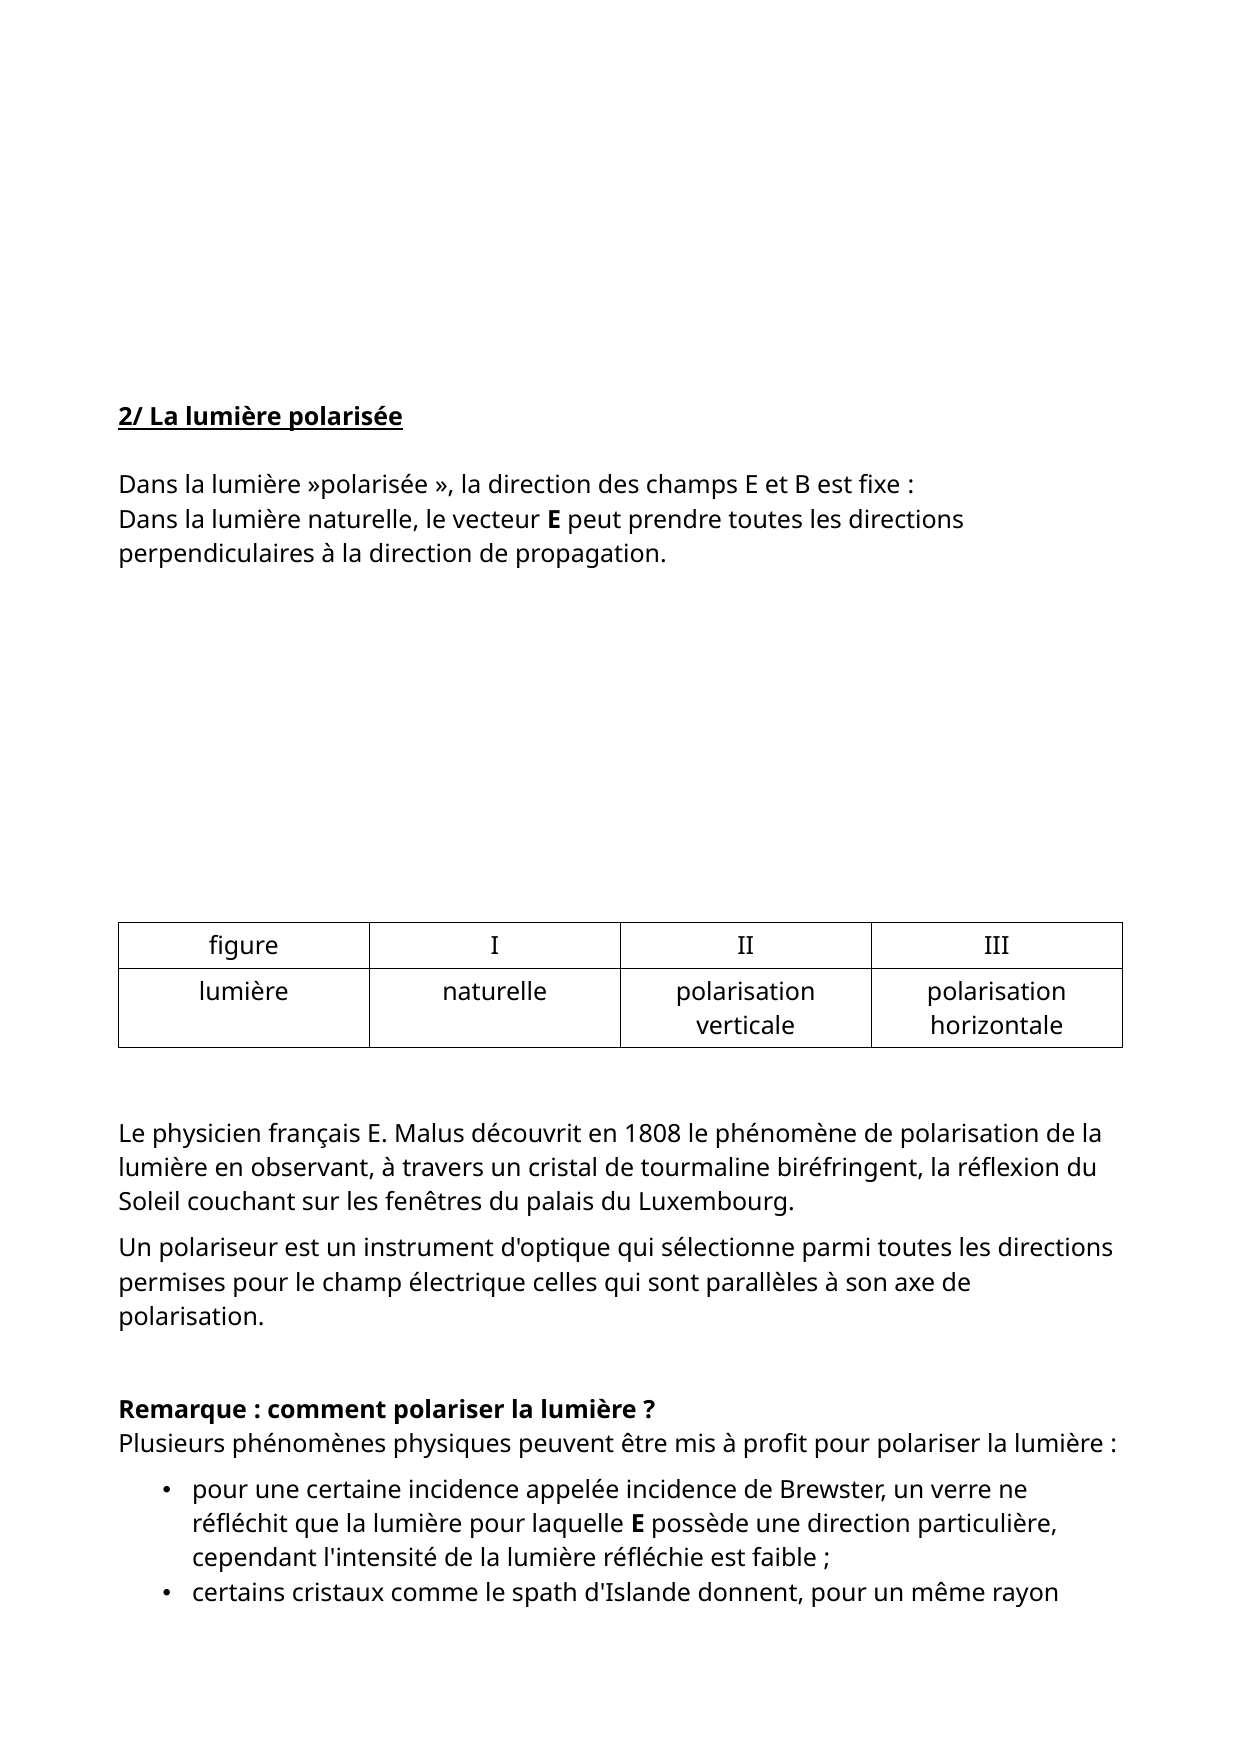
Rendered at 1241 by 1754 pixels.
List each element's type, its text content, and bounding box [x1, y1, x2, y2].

text Le physicien français E. Malus découvrit en 1808 le phénomène de polarisation de la lumière en observant, à travers un cristal de tourmaline biréfringent, la réflexion du Soleil couchant sur les fenêtres du palais du Luxembourg. [118, 1081, 1122, 1218]
table_header III [872, 923, 1122, 967]
table_header I [370, 923, 620, 967]
table_header II [621, 923, 871, 967]
table_cell naturelle [370, 969, 620, 1047]
text Dans la lumière »polarisée », la direction des champs E et B est fixe : [118, 467, 1122, 501]
list certains cristaux comme le spath d'Islande donnent, pour un même rayon [162, 1574, 1122, 1608]
text Dans la lumière naturelle, le vecteur E peut prendre toutes les directions perpendiculaires à la direction de propagation. [118, 501, 1122, 569]
table_cell lumière [119, 969, 369, 1047]
list pour une certaine incidence appelée incidence de Brewster, un verre ne réfléchit que la lumière pour laquelle E possède une direction particulière, cependant l'intensité de la lumière réfléchie est faible ; [162, 1472, 1122, 1574]
table_cell polarisation verticale [621, 969, 871, 1047]
text Un polariseur est un instrument d'optique qui sélectionne parmi toutes les directions permises pour le champ électrique celles qui sont parallèles à son axe de polarisation. [118, 1230, 1122, 1332]
table_header figure [119, 923, 369, 967]
table_cell polarisation horizontale [872, 969, 1122, 1047]
text Remarque : comment polariser la lumière ? Plusieurs phénomènes physiques peuvent être mis à profit pour polariser la lumière : [118, 1391, 1122, 1459]
text 2/ La lumière polarisée [118, 399, 1122, 433]
